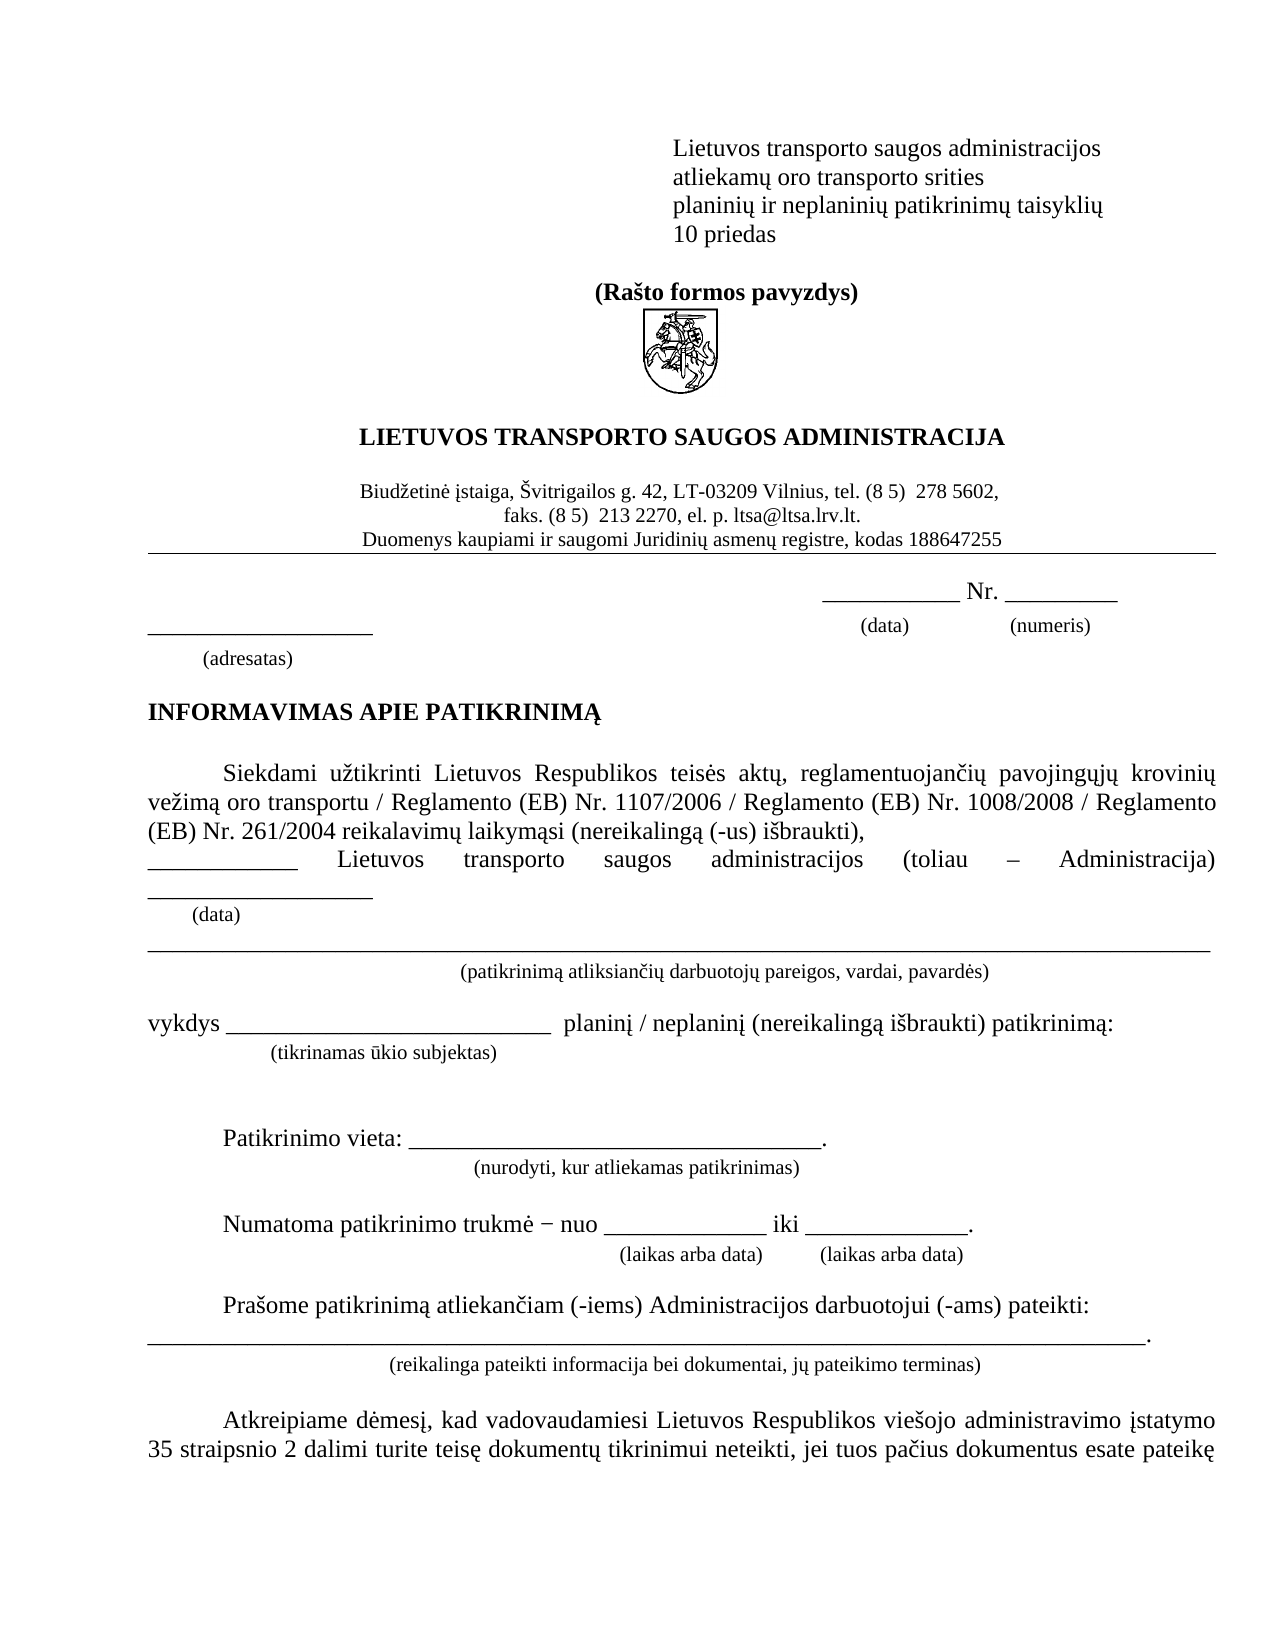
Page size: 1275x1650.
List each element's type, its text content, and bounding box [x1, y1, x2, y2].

text Lietuvos transporto saugos administracijos [673, 133, 1216, 162]
text Patikrinimo vieta: _________________________________. [148, 1123, 1216, 1151]
text (Rašto formos pavyzdys) [148, 277, 1246, 306]
table_cell [823, 642, 1151, 675]
text Duomenys kaupiami ir saugomi Juridinių asmenų registre, kodas 188647255 [148, 527, 1216, 553]
table_header [148, 576, 798, 609]
text (patikrinimą atliksiančių darbuotojų pareigos, vardai, pavardės) [148, 955, 1216, 984]
text ____________ Lietuvos transporto saugos administracijos (toliau – Administracija) __________________ [148, 844, 1216, 902]
text (nurodyti, kur atliekamas patikrinimas) [148, 1151, 1216, 1180]
text faks. (8 5) 213 2270, el. p. ltsa@ltsa.lrv.lt. [148, 503, 1216, 527]
table_header ___________ Nr. _________ [823, 576, 1151, 609]
text (laikas arba data) (laikas arba data) [148, 1238, 1216, 1266]
table_cell (adresatas) [148, 642, 798, 675]
text LIETUVOS TRANSPORTO SAUGOS ADMINISTRACIJA [148, 422, 1216, 451]
text (data) [148, 902, 1216, 926]
text Numatoma patikrinimo trukmė − nuo _____________ iki _____________. [148, 1209, 1216, 1238]
text _____________________________________________________________________________________ [148, 926, 1216, 955]
text . [148, 1319, 1216, 1348]
text atliekamų oro transporto srities [673, 162, 1216, 191]
table_cell __________________ [148, 609, 798, 642]
text (tikrinamas ūkio subjektas) [148, 1036, 1216, 1065]
table_header [798, 576, 822, 609]
table_cell (data) (numeris) [823, 609, 1151, 642]
text vykdys __________________________ planinį / neplaninį (nereikalingą išbraukti) patikrinimą: [148, 1008, 1216, 1036]
text Prašome patikrinimą atliekančiam (-iems) Administracijos darbuotojui (-ams) pateikti: [148, 1291, 1216, 1319]
table_cell [798, 609, 822, 642]
text Atkreipiame dėmesį, kad vadovaudamiesi Lietuvos Respublikos viešojo administravimo įstatymo 35 straipsnio 2 dalimi turite teisę dokumentų tikrinimui neteikti, jei tuos pačius dokumentus esate pateikę [148, 1406, 1216, 1463]
text 10 priedas [673, 219, 1216, 248]
table_cell [798, 642, 822, 675]
text (reikalinga pateikti informacija bei dokumentai, jų pateikimo terminas) [148, 1348, 1216, 1377]
text Biudžetinė įstaiga, Švitrigailos g. 42, LT-03209 Vilnius, tel. (8 5) 278 5602, [148, 479, 1216, 503]
text INFORMAVIMAS APIE PATIKRINIMĄ [148, 697, 1216, 725]
text planinių ir neplaninių patikrinimų taisyklių [673, 191, 1216, 219]
text Siekdami užtikrinti Lietuvos Respublikos teisės aktų, reglamentuojančių pavojingųjų krovinių vežimą oro transportu / Reglamento (EB) Nr. 1107/2006 / Reglamento (EB) Nr. 1008/2008 / Reglamento (EB) Nr. 261/2004 reikalavimų laikymąsi (nereikalingą (-us) išbraukti), [148, 758, 1216, 844]
